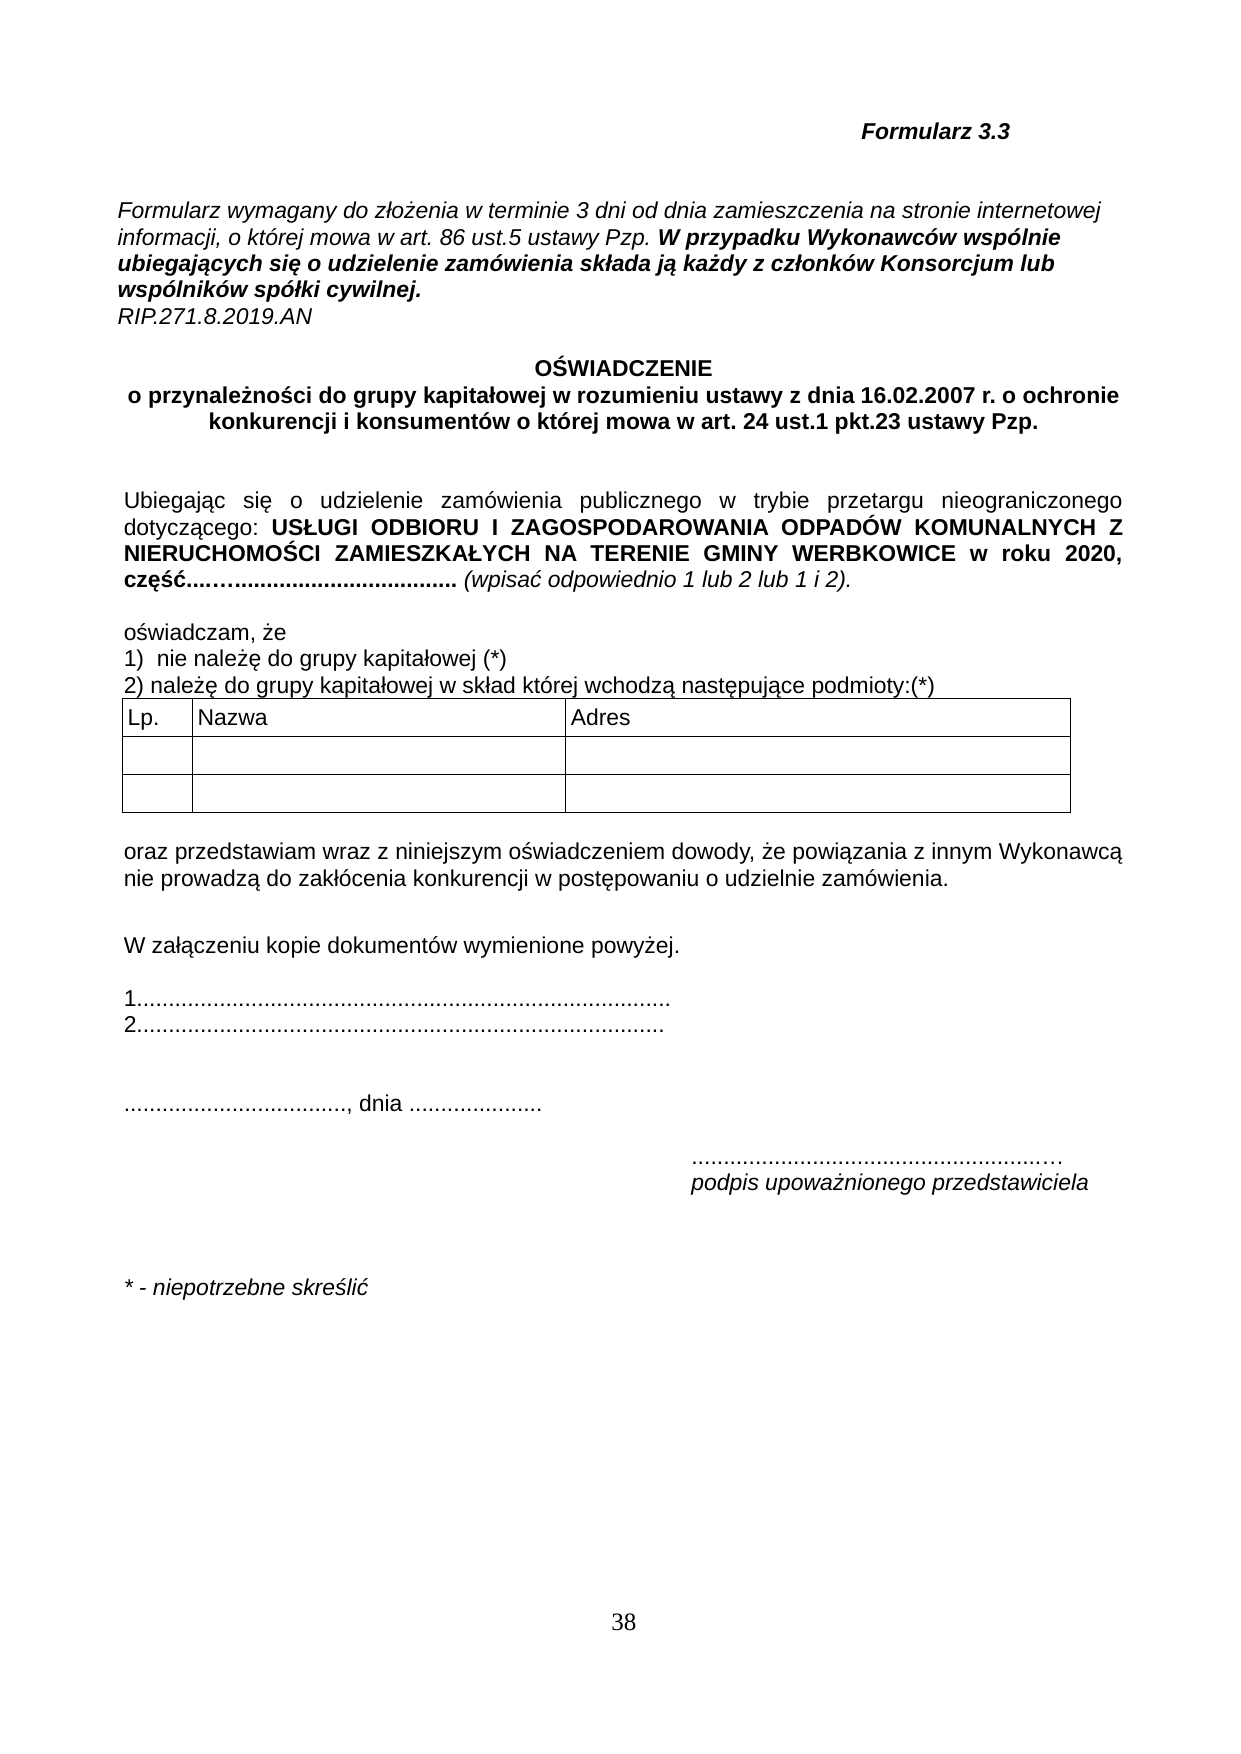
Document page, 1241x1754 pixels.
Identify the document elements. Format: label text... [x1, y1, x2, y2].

text 2) należę do grupy kapitałowej w skład której wchodzą następujące podmioty:(*) [123, 672, 1123, 698]
table_header Adres [566, 699, 1070, 736]
text podpis upoważnionego przedstawiciela [123, 1169, 1123, 1195]
text RIP.271.8.2019.AN [117, 303, 1123, 329]
text ..................................., dnia ..................... [123, 1090, 1123, 1116]
text 1) nie należę do grupy kapitałowej (*) [123, 645, 1123, 672]
text 2................................................................................... [123, 1011, 1123, 1037]
text o przynależności do grupy kapitałowej w rozumieniu ustawy z dnia 16.02.2007 r. o ochronie konkurencji i konsumentów o której mowa w art. 24 ust.1 pkt.23 ustawy Pzp. [123, 382, 1123, 434]
text W załączeniu kopie dokumentów wymienione powyżej. [123, 932, 1123, 958]
table_cell [566, 775, 1070, 812]
table_header Lp. [123, 699, 192, 736]
text * - niepotrzebne skreślić [123, 1274, 1123, 1301]
text oświadczam, że [123, 619, 1123, 645]
table_cell [193, 775, 565, 812]
table_cell [566, 737, 1070, 774]
text Ubiegając się o udzielenie zamówienia publicznego w trybie przetargu nieograniczonego dotyczącego: USŁUGI ODBIORU I ZAGOSPODAROWANIA ODPADÓW KOMUNALNYCH Z NIERUCHOMOŚCI ZAMIESZKAŁYCH NA TERENIE GMINY WERBKOWICE w roku 2020, część....…................................... (wpisać odpowiednio 1 lub 2 lub 1 i 2). [123, 487, 1123, 592]
text oraz przedstawiam wraz z niniejszym oświadczeniem dowody, że powiązania z innym Wykonawcą nie prowadzą do zakłócenia konkurencji w postępowaniu o udzielnie zamówienia. [123, 838, 1123, 891]
text OŚWIADCZENIE [123, 355, 1123, 382]
table_cell [193, 737, 565, 774]
text .......................................................… [123, 1143, 1123, 1169]
table_cell [123, 737, 192, 774]
table_header Nazwa [193, 699, 565, 736]
text Formularz wymagany do złożenia w terminie 3 dni od dnia zamieszczenia na stronie internetowej informacji, o której mowa w art. 86 ust.5 ustawy Pzp. W przypadku Wykonawców wspólnie ubiegających się o udzielenie zamówienia składa ją każdy z członków Konsorcjum lub wspólników spółki cywilnej. [117, 197, 1123, 303]
text Formularz 3.3 [861, 118, 1123, 144]
table_cell [123, 775, 192, 812]
text 1.................................................................................... [123, 984, 1123, 1011]
